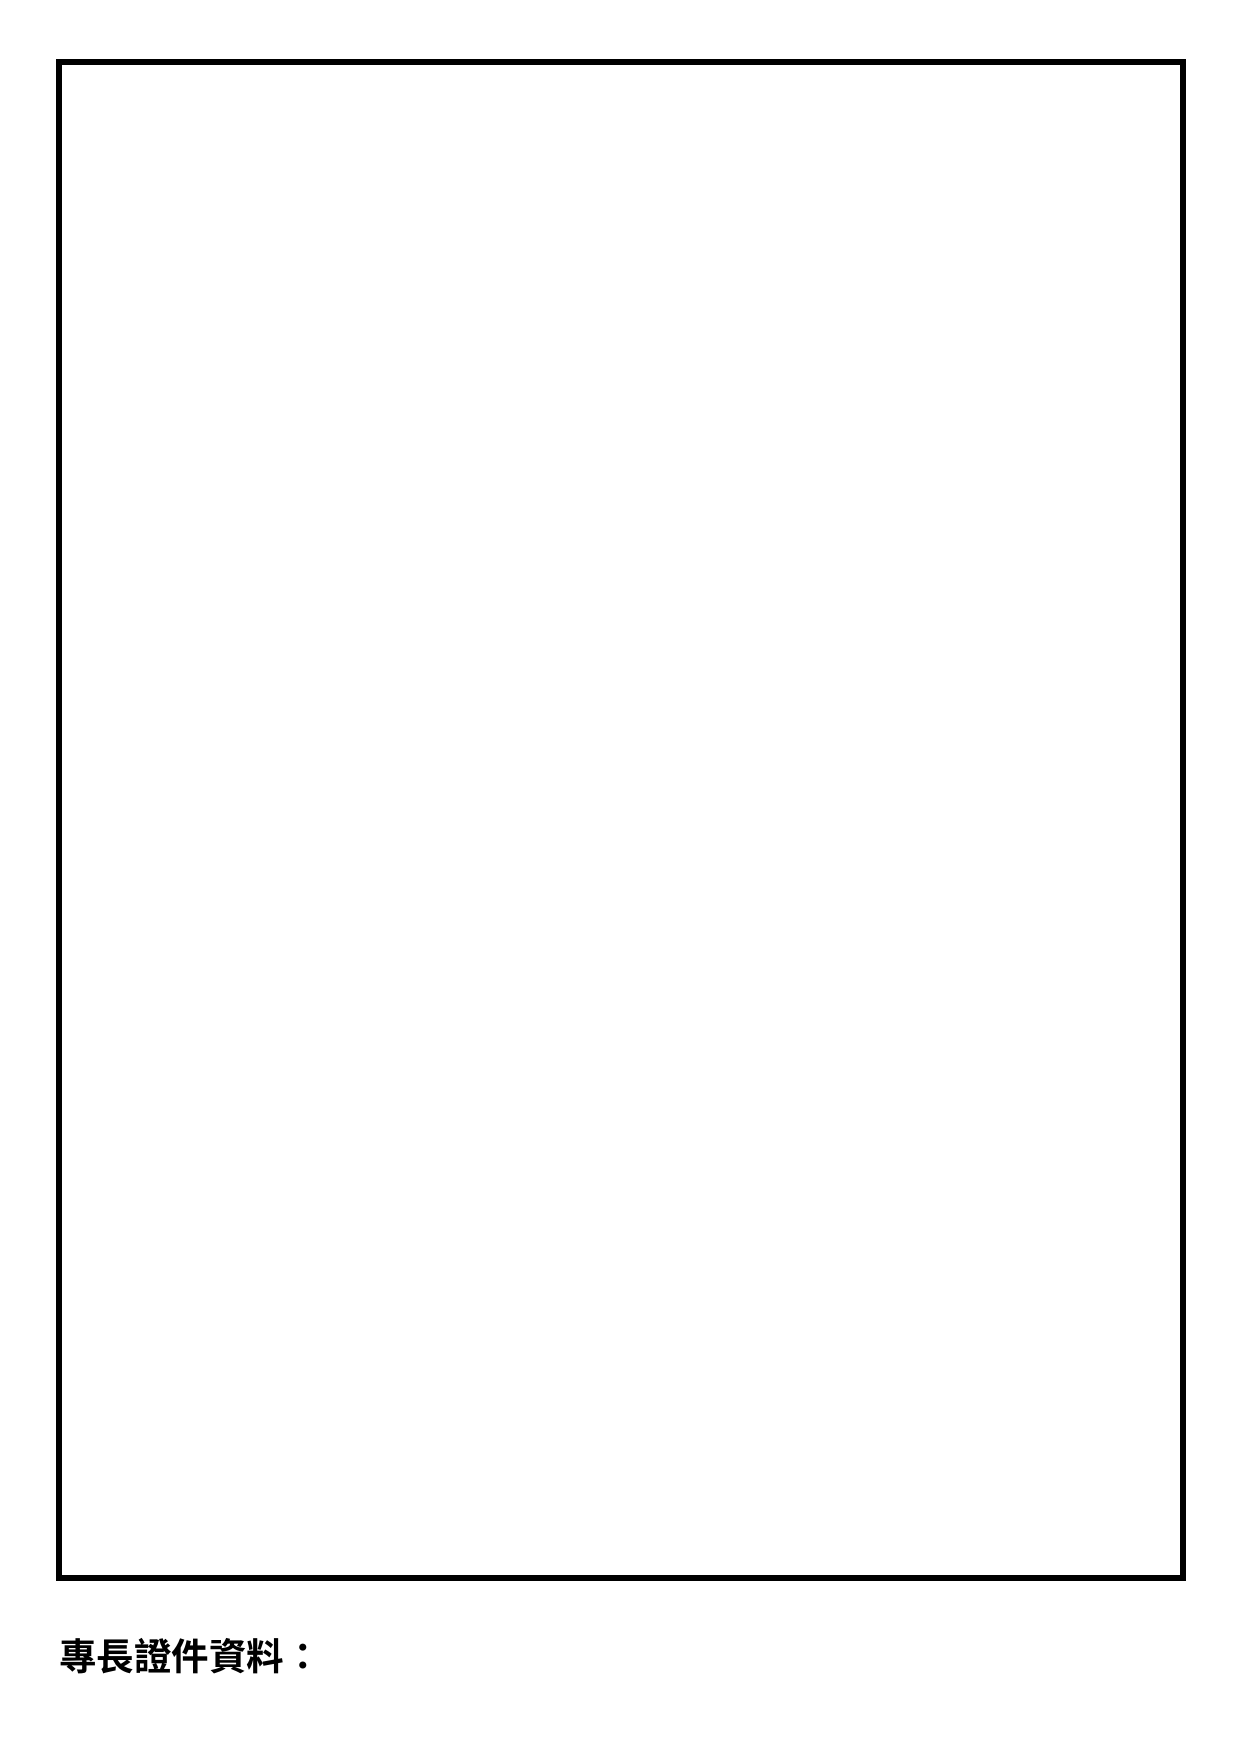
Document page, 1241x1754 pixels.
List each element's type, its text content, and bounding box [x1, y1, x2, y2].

text 專長證件資料： [59, 1627, 1181, 1681]
table_header [62, 65, 1180, 1575]
